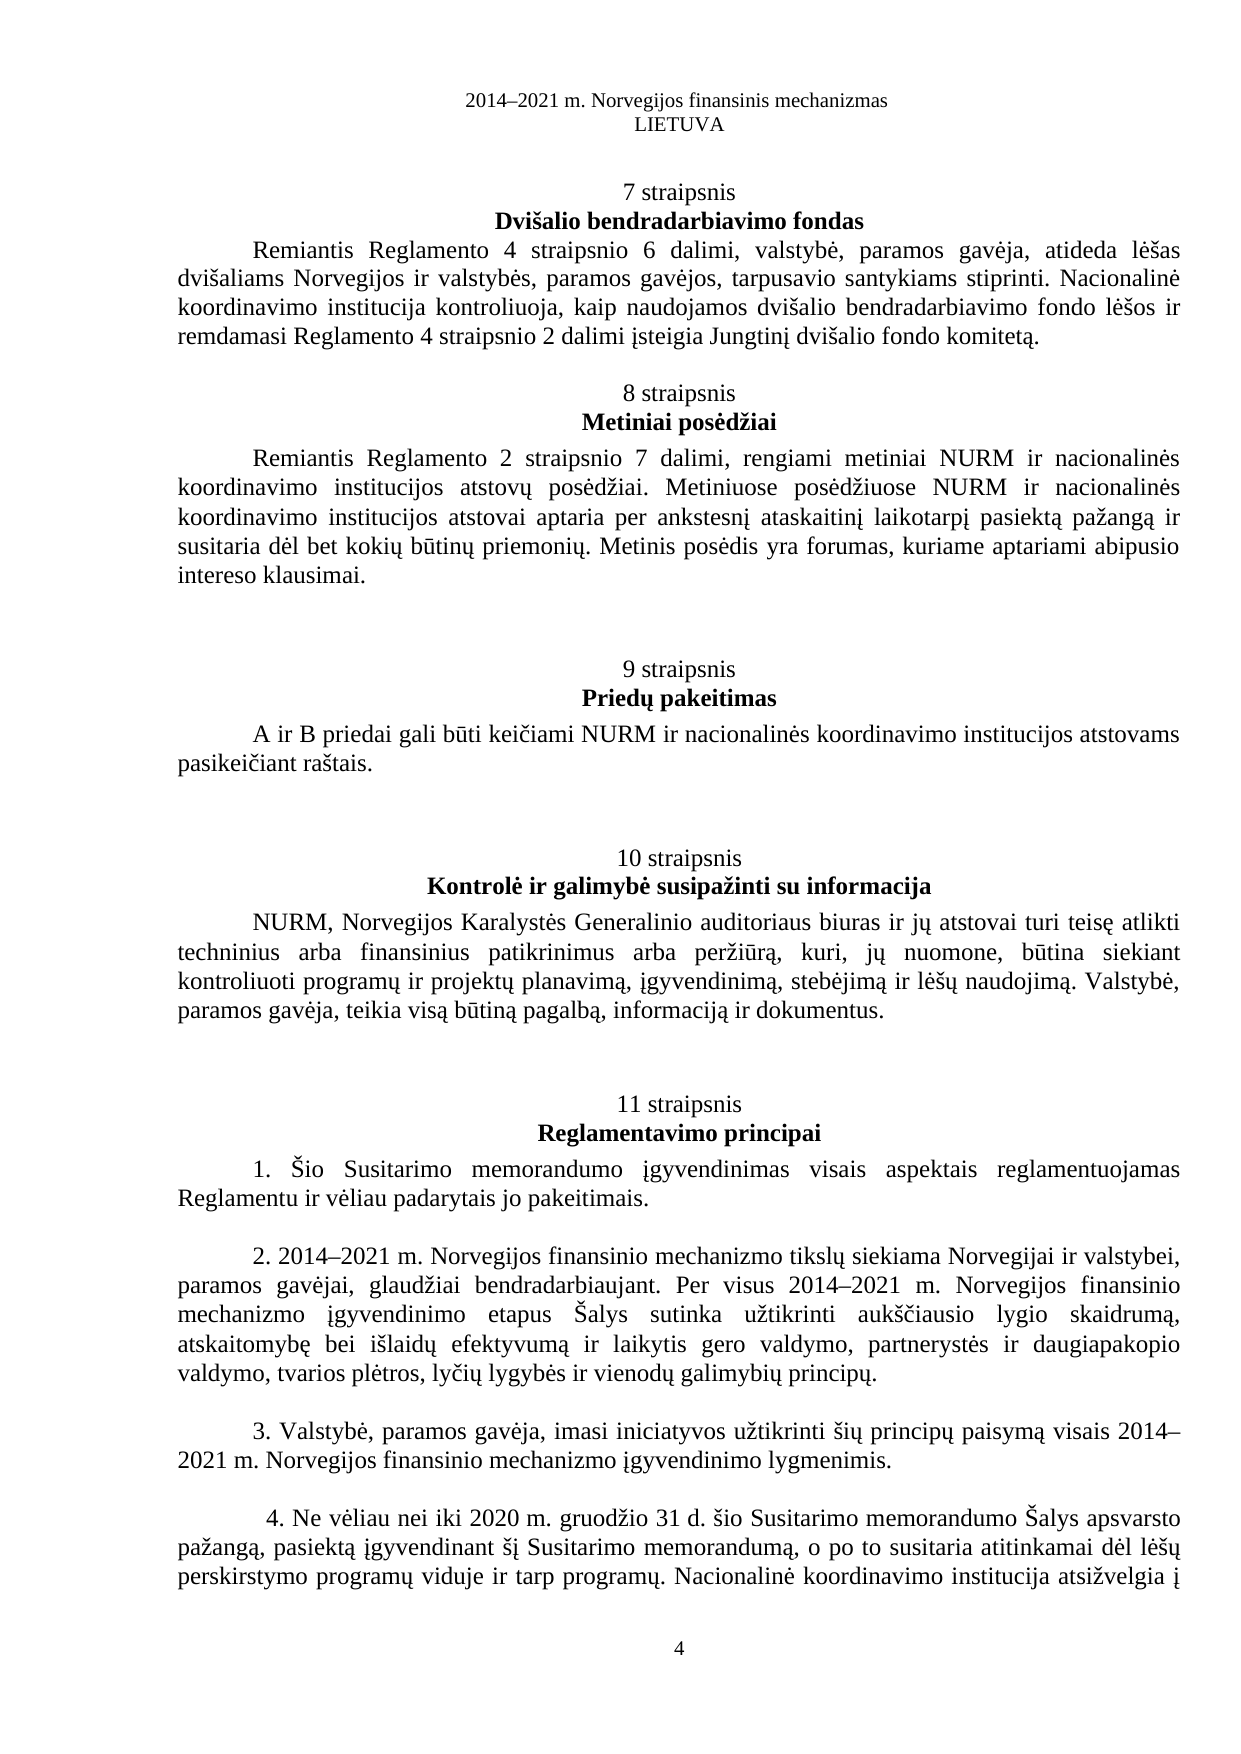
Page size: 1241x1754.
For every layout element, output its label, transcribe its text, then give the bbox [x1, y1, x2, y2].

text NURM, Norvegijos Karalystės Generalinio auditoriaus biuras ir jų atstovai turi teisę atlikti techninius arba finansinius patikrinimus arba peržiūrą, kuri, jų nuomone, būtina siekiant kontroliuoti programų ir projektų planavimą, įgyvendinimą, stebėjimą ir lėšų naudojimą. Valstybė, paramos gavėja, teikia visą būtiną pagalbą, informaciją ir dokumentus. [177, 907, 1181, 1024]
subtitle Metiniai posėdžiai [177, 407, 1181, 436]
text Remiantis Reglamento 2 straipsnio 7 dalimi, rengiami metiniai NURM ir nacionalinės koordinavimo institucijos atstovų posėdžiai. Metiniuose posėdžiuose NURM ir nacionalinės koordinavimo institucijos atstovai aptaria per ankstesnį ataskaitinį laikotarpį pasiektą pažangą ir susitaria dėl bet kokių būtinų priemonių. Metinis posėdis yra forumas, kuriame aptariami abipusio intereso klausimai. [177, 443, 1181, 589]
text A ir B priedai gali būti keičiami NURM ir nacionalinės koordinavimo institucijos atstovams pasikeičiant raštais. [177, 719, 1181, 777]
text 3. Valstybė, paramos gavėja, imasi iniciatyvos užtikrinti šių principų paisymą visais 2014–2021 m. Norvegijos finansinio mechanizmo įgyvendinimo lygmenimis. [177, 1416, 1181, 1474]
subtitle Remiantis Reglamento 4 straipsnio 6 dalimi, valstybė, paramos gavėja, atideda lėšas dvišaliams Norvegijos ir valstybės, paramos gavėjos, tarpusavio santykiams stiprinti. Nacionalinė koordinavimo institucija kontroliuoja, kaip naudojamos dvišalio bendradarbiavimo fondo lėšos ir remdamasi Reglamento 4 straipsnio 2 dalimi įsteigia Jungtinį dvišalio fondo komitetą. [177, 235, 1181, 350]
text 1. Šio Susitarimo memorandumo įgyvendinimas visais aspektais reglamentuojamas Reglamentu ir vėliau padarytais jo pakeitimais. [177, 1154, 1181, 1212]
subtitle Dvišalio bendradarbiavimo fondas [177, 206, 1181, 235]
text 2. 2014–2021 m. Norvegijos finansinio mechanizmo tikslų siekiama Norvegijai ir valstybei, paramos gavėjai, glaudžiai bendradarbiaujant. Per visus 2014–2021 m. Norvegijos finansinio mechanizmo įgyvendinimo etapus Šalys sutinka užtikrinti aukščiausio lygio skaidrumą, atskaitomybę bei išlaidų efektyvumą ir laikytis gero valdymo, partnerystės ir daugiapakopio valdymo, tvarios plėtros, lyčių lygybės ir vienodų galimybių principų. [177, 1241, 1181, 1387]
subtitle Priedų pakeitimas [177, 683, 1181, 712]
subtitle 8 straipsnis [177, 378, 1181, 407]
text 4. Ne vėliau nei iki 2020 m. gruodžio 31 d. šio Susitarimo memorandumo Šalys apsvarsto pažangą, pasiektą įgyvendinant šį Susitarimo memorandumą, o po to susitaria atitinkamai dėl lėšų perskirstymo programų viduje ir tarp programų. Nacionalinė koordinavimo institucija atsižvelgia į [177, 1503, 1181, 1590]
subtitle 7 straipsnis [177, 177, 1181, 206]
subtitle 10 straipsnis [177, 843, 1181, 871]
subtitle Reglamentavimo principai [177, 1118, 1181, 1147]
subtitle 9 straipsnis [177, 654, 1181, 683]
subtitle 11 straipsnis [177, 1089, 1181, 1118]
subtitle Kontrolė ir galimybė susipažinti su informacija [177, 871, 1181, 900]
